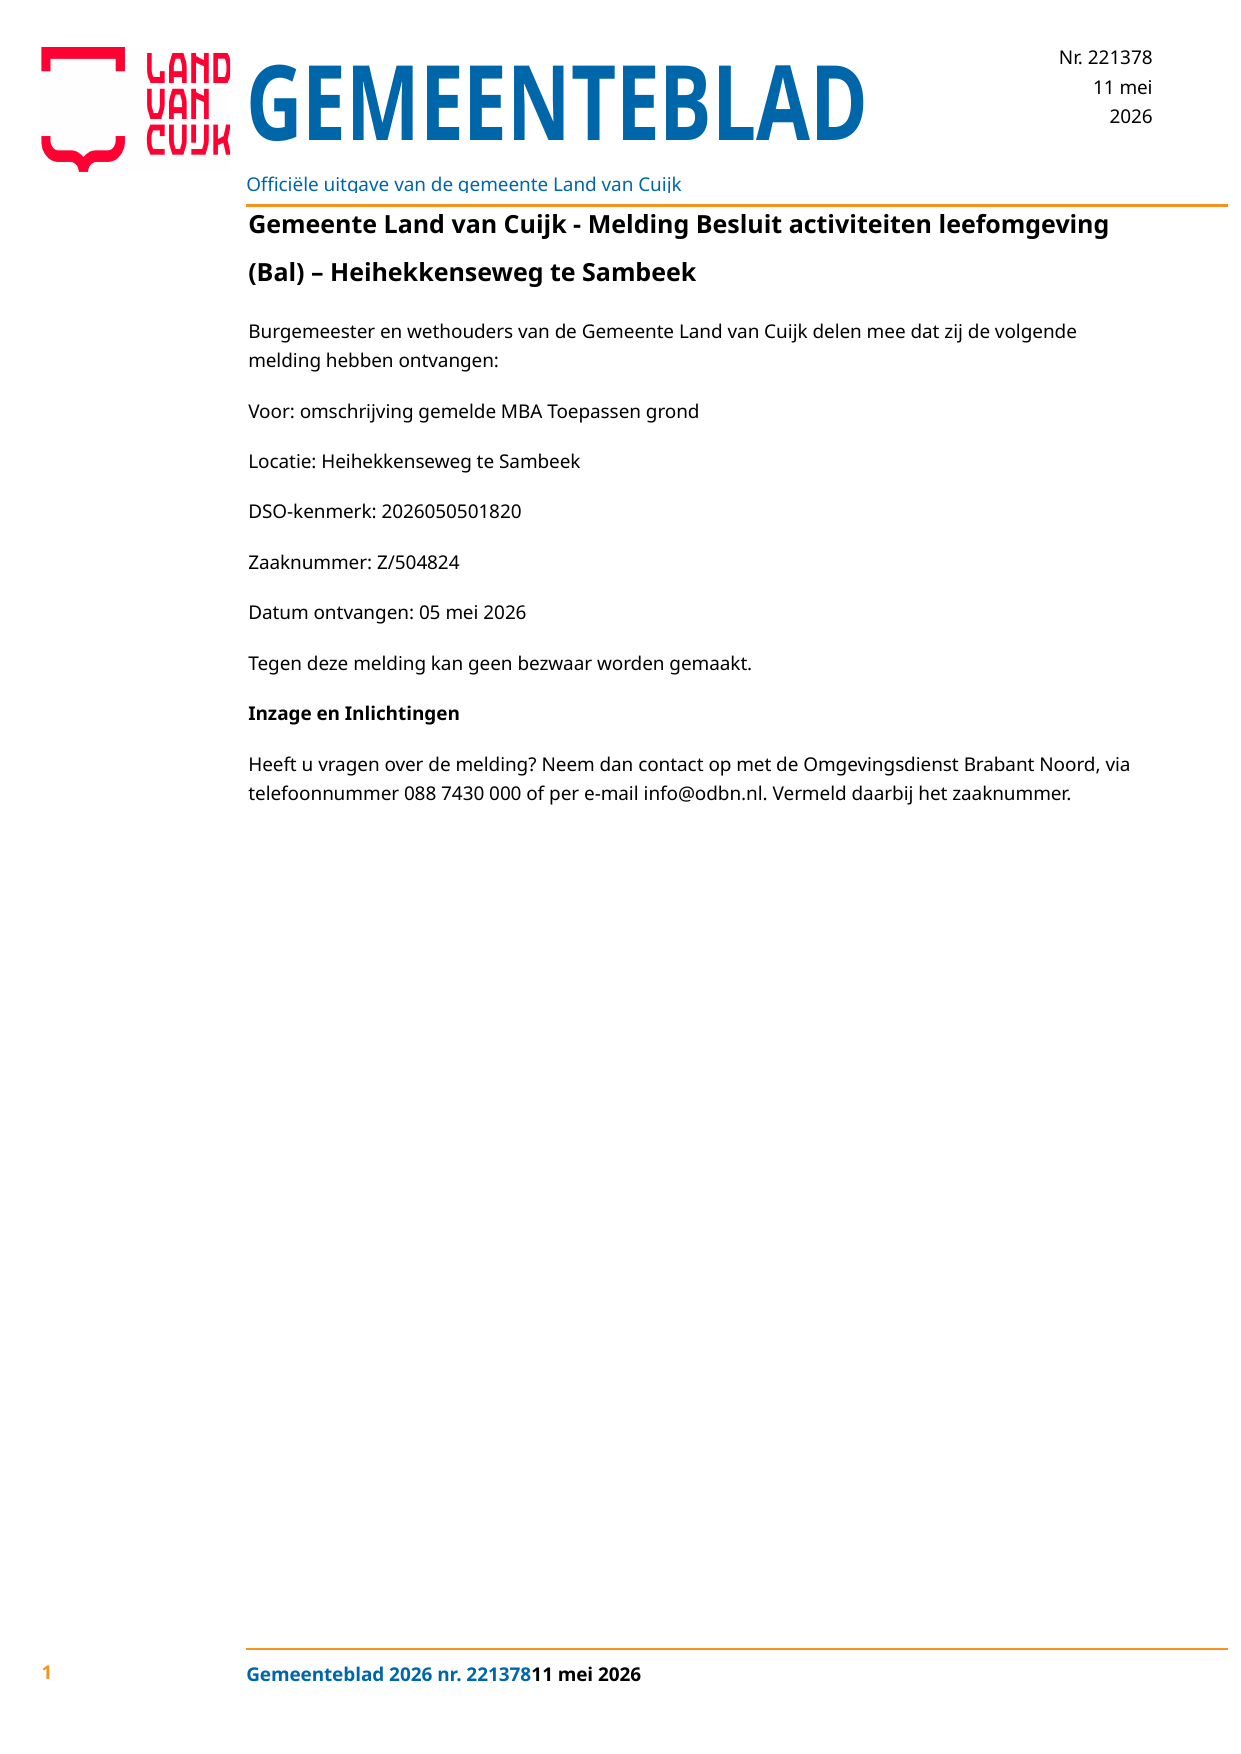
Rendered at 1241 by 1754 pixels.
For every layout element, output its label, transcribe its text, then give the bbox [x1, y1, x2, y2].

text Datum ontvangen: 05 mei 2026 [248, 599, 1152, 625]
text Burgemeester en wethouders van de Gemeente Land van Cuijk delen mee dat zij de volgende melding hebben ontvangen: [248, 318, 1152, 373]
text DSO-kenmerk: 2026050501820 [248, 499, 1152, 524]
picture [41, 47, 231, 172]
text Tegen deze melding kan geen bezwaar worden gemaakt. [248, 650, 1152, 676]
text Zaaknummer: Z/504824 [248, 549, 1152, 575]
text Heeft u vragen over de melding? Neem dan contact op met de Omgevingsdienst Brabant Noord, via telefoonnummer 088 7430 000 of per e-mail info@odbn.nl. Vermeld daarbij het zaaknummer. [248, 751, 1152, 806]
text Gemeente Land van Cuijk - Melding Besluit activiteiten leefomgeving (Bal) – Heihekkenseweg te Sambeek [248, 207, 1152, 288]
text Voor: omschrijving gemelde MBA Toepassen grond [248, 398, 1152, 424]
text Locatie: Heihekkenseweg te Sambeek [248, 448, 1152, 474]
text Inzage en Inlichtingen [248, 700, 1152, 726]
